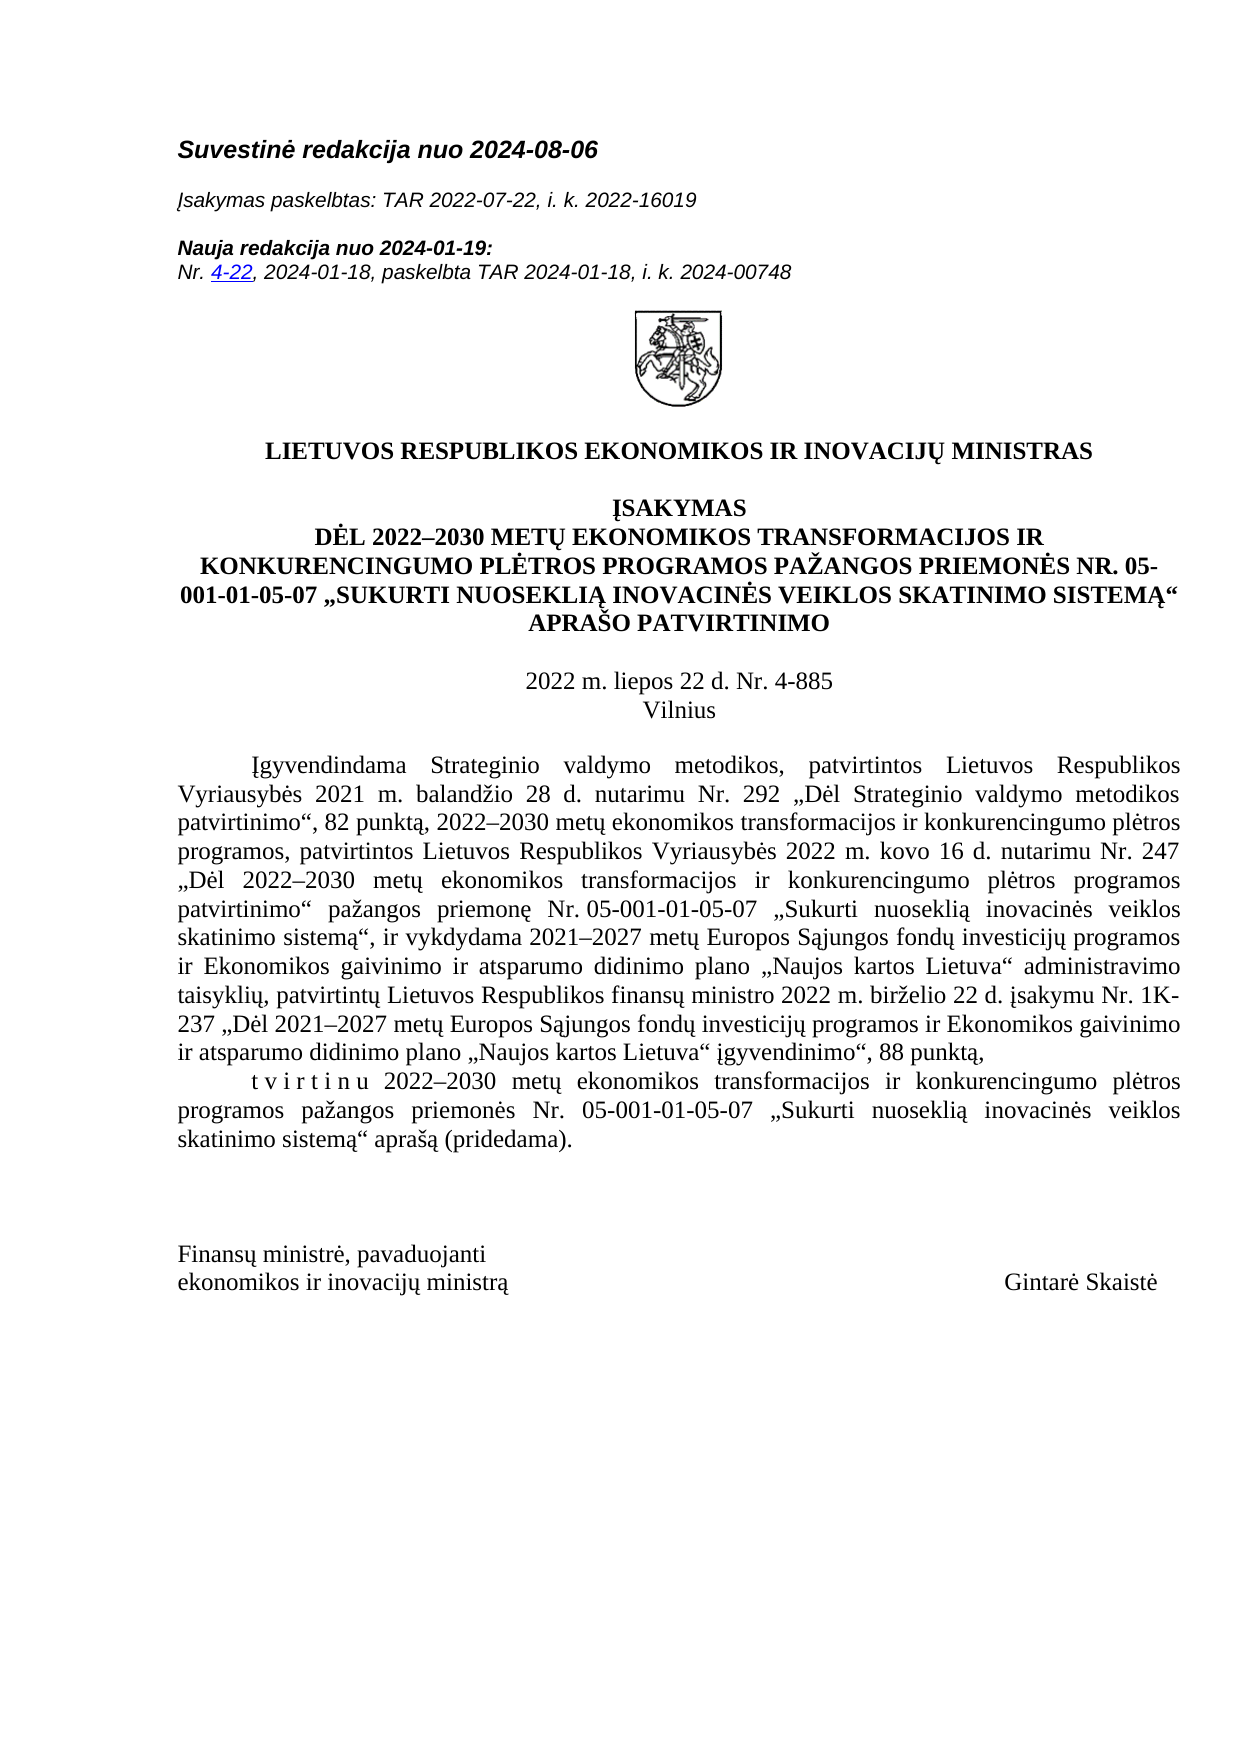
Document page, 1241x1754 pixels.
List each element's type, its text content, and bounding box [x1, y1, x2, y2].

text įsakymas [177, 493, 1181, 522]
text LIETUVOS RESPUBLIKOS Ekonomikos ir inovacijų MINISTRAS [177, 436, 1181, 465]
text DĖL 2022–2030 METŲ EKONOMIKOS TRANSFORMACIJOS IR KONKURENCINGUMO PLĖTROS PROGRAMOS PAŽANGOS PRIEMONĖS NR. 05-001-01-05-07 „SUKURTI NUOSEKLIĄ INOVACINĖS VEIKLOS SKATINIMO SISTEMĄ“ APRAŠO PATVIRTINIMO [177, 522, 1181, 637]
text Suvestinė redakcija nuo 2024-08-06 [177, 135, 1181, 164]
text 2022 m. liepos 22 d. Nr. 4-885 [177, 666, 1181, 695]
text Vilnius [177, 695, 1181, 723]
text ekonomikos ir inovacijų ministrą Gintarė Skaistė [177, 1267, 1181, 1296]
text t v i r t i n u 2022–2030 metų ekonomikos transformacijos ir konkurencingumo plėtros programos pažangos priemonės Nr. 05-001-01-05-07 „Sukurti nuoseklią inovacinės veiklos skatinimo sistemą“ aprašą (pridedama). [177, 1066, 1181, 1152]
text Nr. 4-22, 2024-01-18, paskelbta TAR 2024-01-18, i. k. 2024-00748 [177, 260, 1181, 284]
text Įgyvendindama Strateginio valdymo metodikos, patvirtintos Lietuvos Respublikos Vyriausybės 2021 m. balandžio 28 d. nutarimu Nr. 292 „Dėl Strateginio valdymo metodikos patvirtinimo“, 82 punktą, 2022–2030 metų ekonomikos transformacijos ir konkurencingumo plėtros programos, patvirtintos Lietuvos Respublikos Vyriausybės 2022 m. kovo 16 d. nutarimu Nr. 247 „Dėl 2022–2030 metų ekonomikos transformacijos ir konkurencingumo plėtros programos patvirtinimo“ pažangos priemonę Nr. 05-001-01-05-07 „Sukurti nuoseklią inovacinės veiklos skatinimo sistemą“, ir vykdydama 2021–2027 metų Europos Sąjungos fondų investicijų programos ir Ekonomikos gaivinimo ir atsparumo didinimo plano „Naujos kartos Lietuva“ administravimo taisyklių, patvirtintų Lietuvos Respublikos finansų ministro 2022 m. birželio 22 d. įsakymu Nr. 1K-237 „Dėl 2021–2027 metų Europos Sąjungos fondų investicijų programos ir Ekonomikos gaivinimo ir atsparumo didinimo plano „Naujos kartos Lietuva“ įgyvendinimo“, 88 punktą, [177, 750, 1181, 1066]
text Nauja redakcija nuo 2024-01-19: [177, 236, 1181, 260]
text Finansų ministrė, pavaduojanti [177, 1239, 1181, 1267]
text Įsakymas paskelbtas: TAR 2022-07-22, i. k. 2022-16019 [177, 188, 1181, 212]
